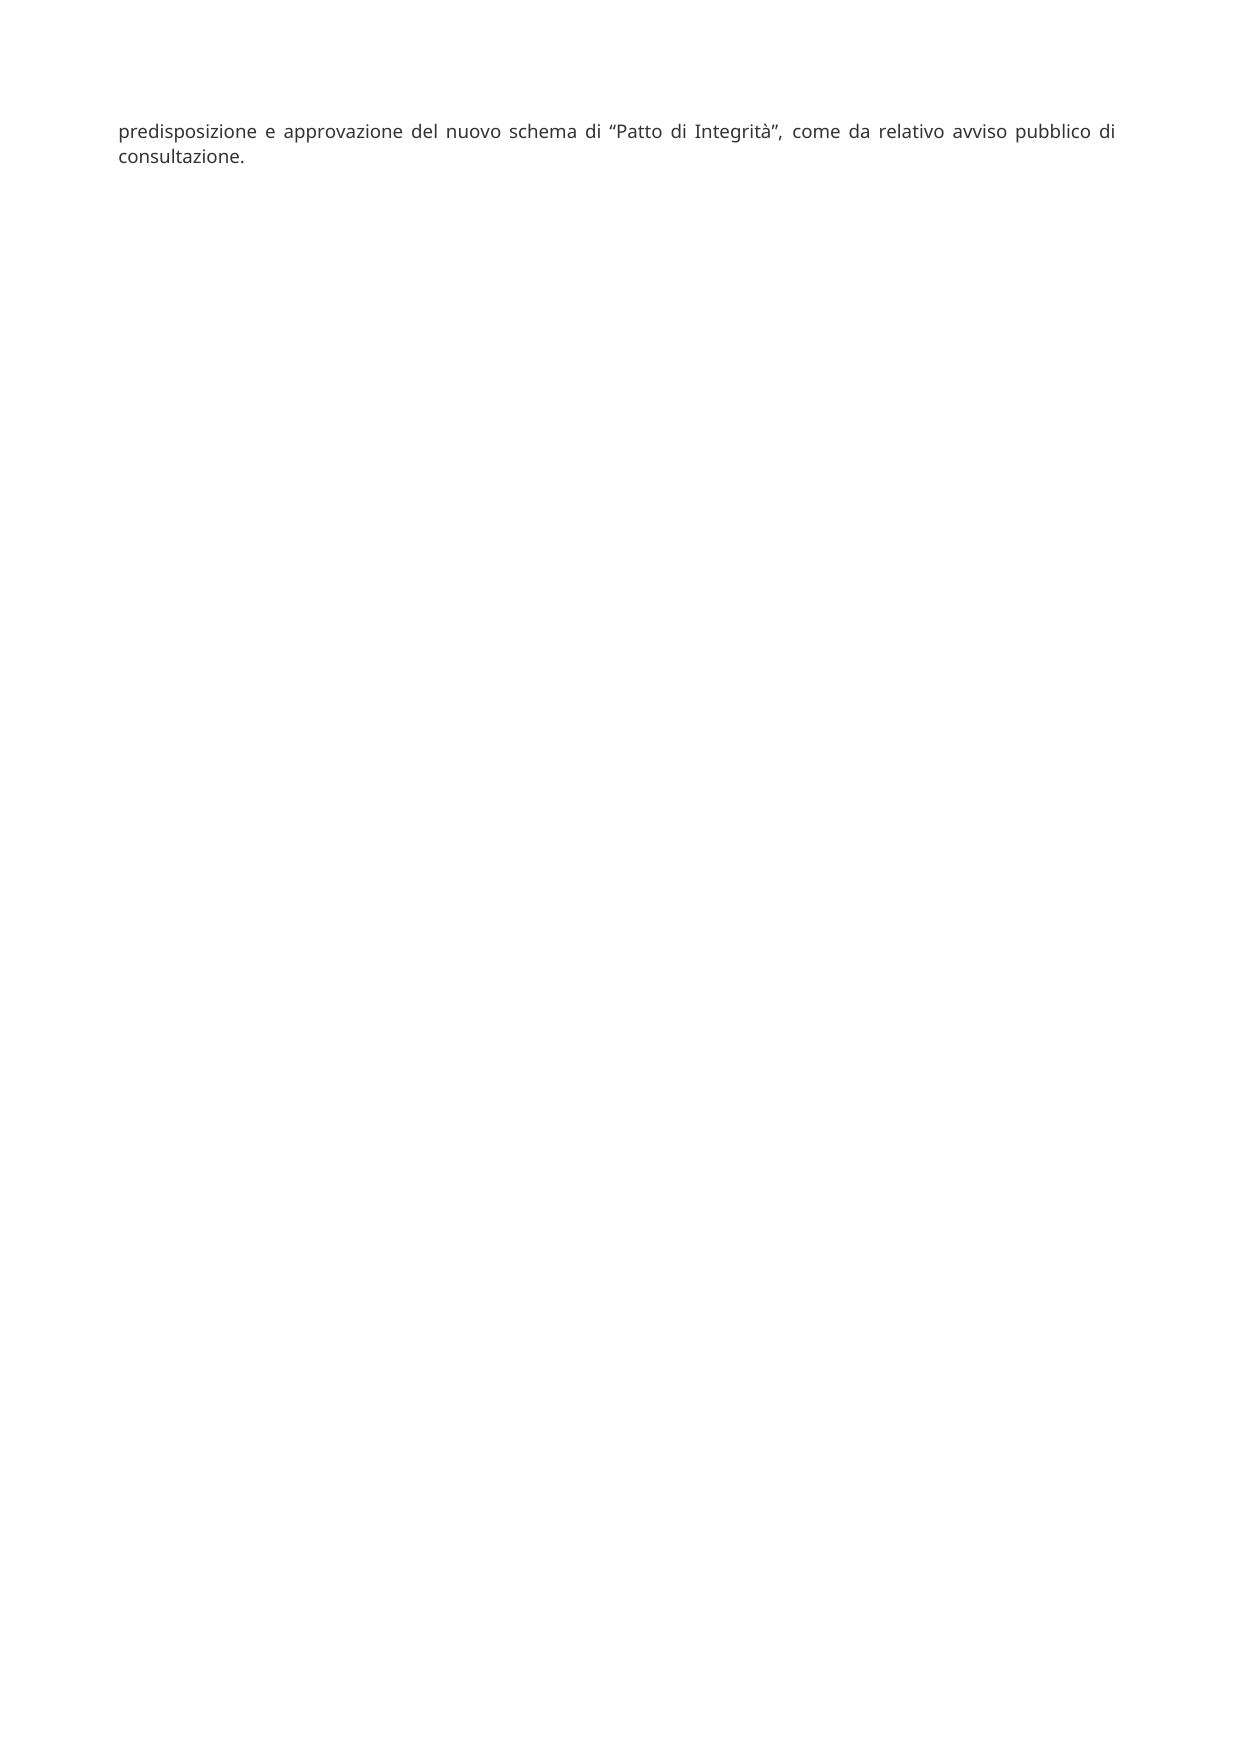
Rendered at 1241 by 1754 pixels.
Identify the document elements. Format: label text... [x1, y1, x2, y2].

text predisposizione e approvazione del nuovo schema di “Patto di Integrità”, come da relativo avviso pubblico di consultazione. [118, 118, 1116, 169]
